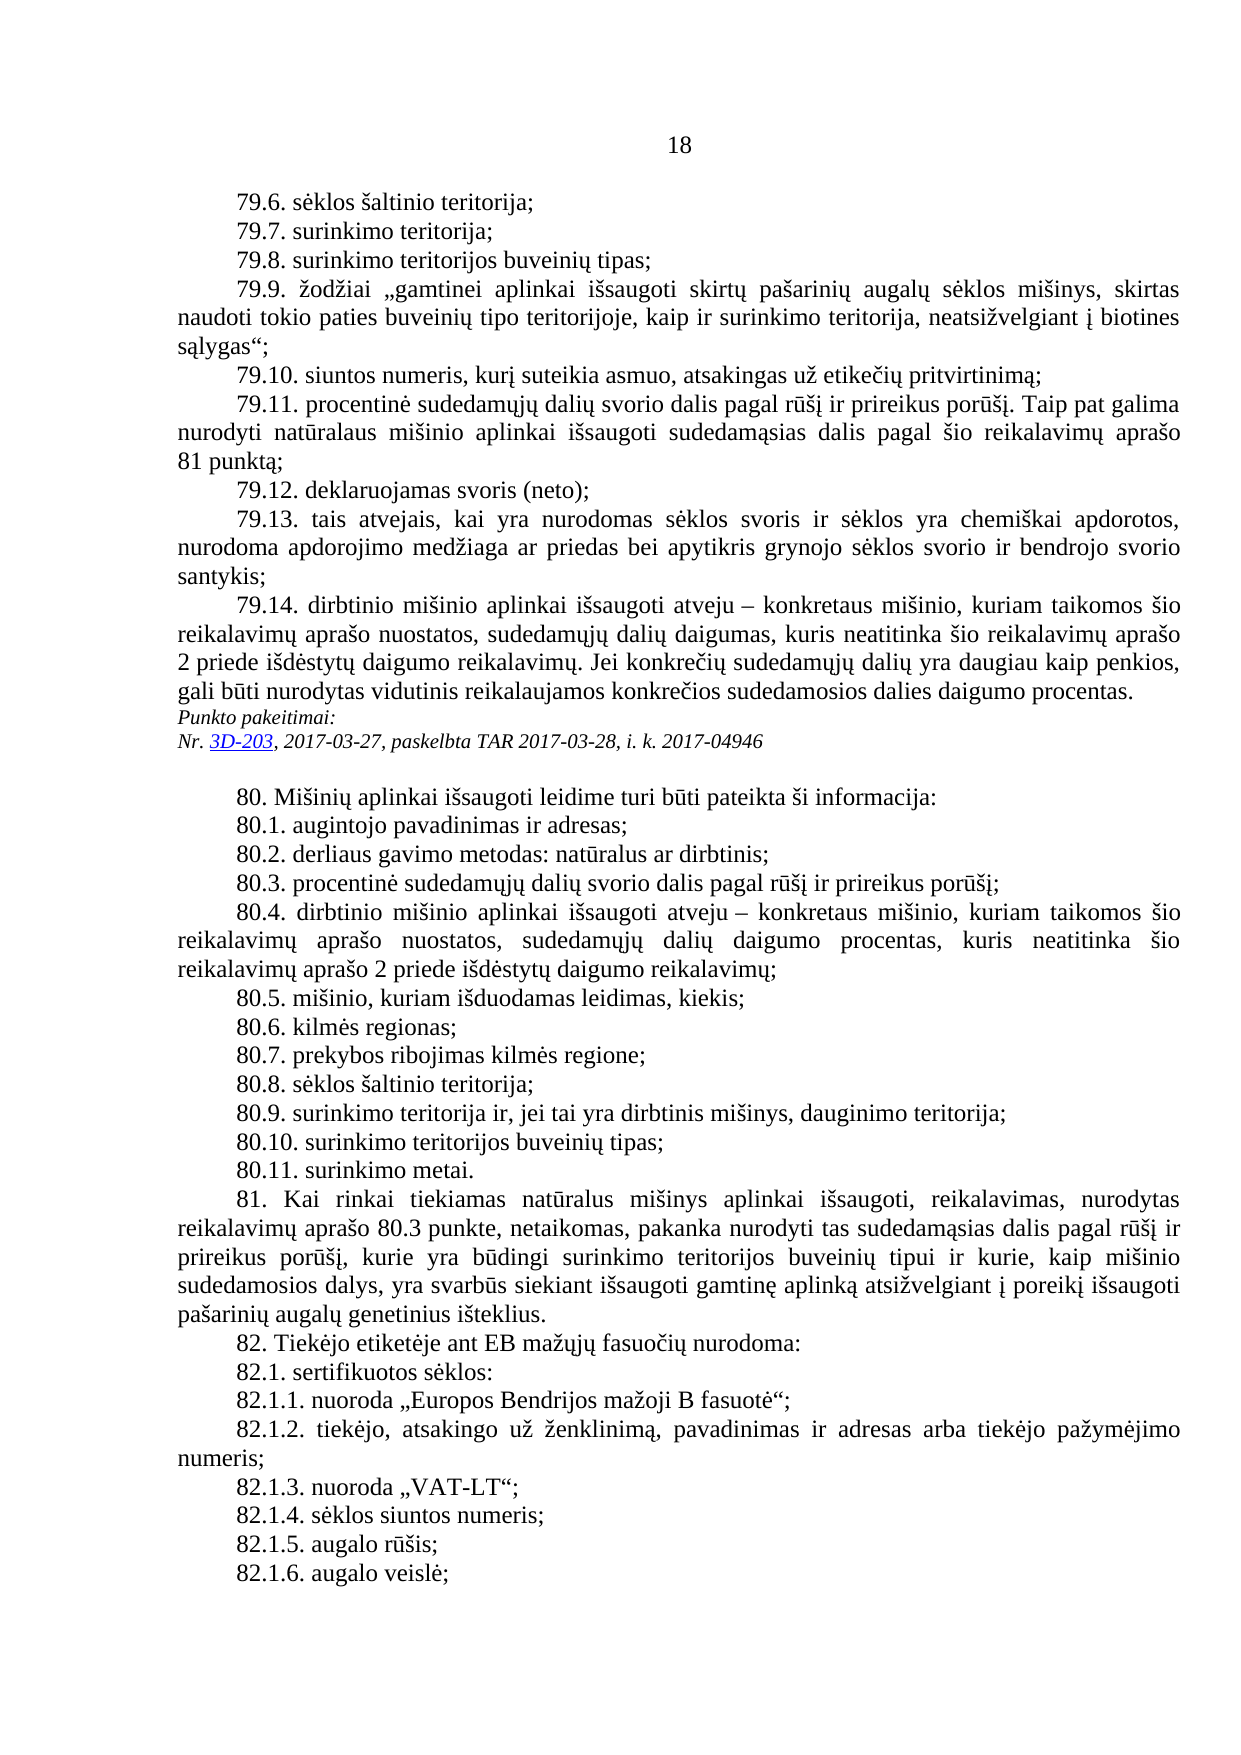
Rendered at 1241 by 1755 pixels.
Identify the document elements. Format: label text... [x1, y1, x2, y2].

text 80.5. mišinio, kuriam išduodamas leidimas, kiekis; [177, 983, 1181, 1012]
text Nr. 3D-203, 2017-03-27, paskelbta TAR 2017-03-28, i. k. 2017-04946 [177, 729, 1181, 753]
text 82.1.3. nuoroda „VAT-LT“; [177, 1472, 1181, 1501]
text 79.10. siuntos numeris, kurį suteikia asmuo, atsakingas už etikečių pritvirtinimą; [177, 360, 1181, 389]
text 79.12. deklaruojamas svoris (neto); [177, 475, 1181, 504]
text 82.1.1. nuoroda „Europos Bendrijos mažoji B fasuotė“; [177, 1386, 1181, 1414]
text 79.6. sėklos šaltinio teritorija; [177, 187, 1181, 216]
text 80. Mišinių aplinkai išsaugoti leidime turi būti pateikta ši informacija: [177, 782, 1181, 811]
text 82.1.4. sėklos siuntos numeris; [177, 1501, 1181, 1529]
text 79.14. dirbtinio mišinio aplinkai išsaugoti atveju – konkretaus mišinio, kuriam taikomos šio reikalavimų aprašo nuostatos, sudedamųjų dalių daigumas, kuris neatitinka šio reikalavimų aprašo 2 priede išdėstytų daigumo reikalavimų. Jei konkrečių sudedamųjų dalių yra daugiau kaip penkios, gali būti nurodytas vidutinis reikalaujamos konkrečios sudedamosios dalies daigumo procentas. [177, 590, 1181, 705]
text 82.1.6. augalo veislė; [177, 1558, 1181, 1587]
text 82.1.5. augalo rūšis; [177, 1529, 1181, 1558]
text 80.3. procentinė sudedamųjų dalių svorio dalis pagal rūšį ir prireikus porūšį; [177, 868, 1181, 897]
text 80.7. prekybos ribojimas kilmės regione; [177, 1041, 1181, 1069]
text 79.7. surinkimo teritorija; [177, 216, 1181, 245]
text 80.10. surinkimo teritorijos buveinių tipas; [177, 1127, 1181, 1156]
text 80.9. surinkimo teritorija ir, jei tai yra dirbtinis mišinys, dauginimo teritorija; [177, 1098, 1181, 1127]
text 80.1. augintojo pavadinimas ir adresas; [177, 811, 1181, 839]
text 79.8. surinkimo teritorijos buveinių tipas; [177, 245, 1181, 274]
text 80.8. sėklos šaltinio teritorija; [177, 1069, 1181, 1098]
text 80.11. surinkimo metai. [177, 1156, 1181, 1184]
text 80.2. derliaus gavimo metodas: natūralus ar dirbtinis; [177, 839, 1181, 868]
text 82.1. sertifikuotos sėklos: [177, 1357, 1181, 1386]
text 80.4. dirbtinio mišinio aplinkai išsaugoti atveju – konkretaus mišinio, kuriam taikomos šio reikalavimų aprašo nuostatos, sudedamųjų dalių daigumo procentas, kuris neatitinka šio reikalavimų aprašo 2 priede išdėstytų daigumo reikalavimų; [177, 897, 1181, 983]
text 79.11. procentinė sudedamųjų dalių svorio dalis pagal rūšį ir prireikus porūšį. Taip pat galima nurodyti natūralaus mišinio aplinkai išsaugoti sudedamąsias dalis pagal šio reikalavimų aprašo 81 punktą; [177, 389, 1181, 475]
text 82.1.2. tiekėjo, atsakingo už ženklinimą, pavadinimas ir adresas arba tiekėjo pažymėjimo numeris; [177, 1414, 1181, 1472]
text 79.9. žodžiai „gamtinei aplinkai išsaugoti skirtų pašarinių augalų sėklos mišinys, skirtas naudoti tokio paties buveinių tipo teritorijoje, kaip ir surinkimo teritorija, neatsižvelgiant į biotines sąlygas“; [177, 274, 1181, 360]
text 80.6. kilmės regionas; [177, 1012, 1181, 1041]
text Punkto pakeitimai: [177, 705, 1181, 729]
text 79.13. tais atvejais, kai yra nurodomas sėklos svoris ir sėklos yra chemiškai apdorotos, nurodoma apdorojimo medžiaga ar priedas bei apytikris grynojo sėklos svorio ir bendrojo svorio santykis; [177, 504, 1181, 590]
text 81. Kai rinkai tiekiamas natūralus mišinys aplinkai išsaugoti, reikalavimas, nurodytas reikalavimų aprašo 80.3 punkte, netaikomas, pakanka nurodyti tas sudedamąsias dalis pagal rūšį ir prireikus porūšį, kurie yra būdingi surinkimo teritorijos buveinių tipui ir kurie, kaip mišinio sudedamosios dalys, yra svarbūs siekiant išsaugoti gamtinę aplinką atsižvelgiant į poreikį išsaugoti pašarinių augalų genetinius išteklius. [177, 1184, 1181, 1328]
text 82. Tiekėjo etiketėje ant EB mažųjų fasuočių nurodoma: [177, 1328, 1181, 1357]
